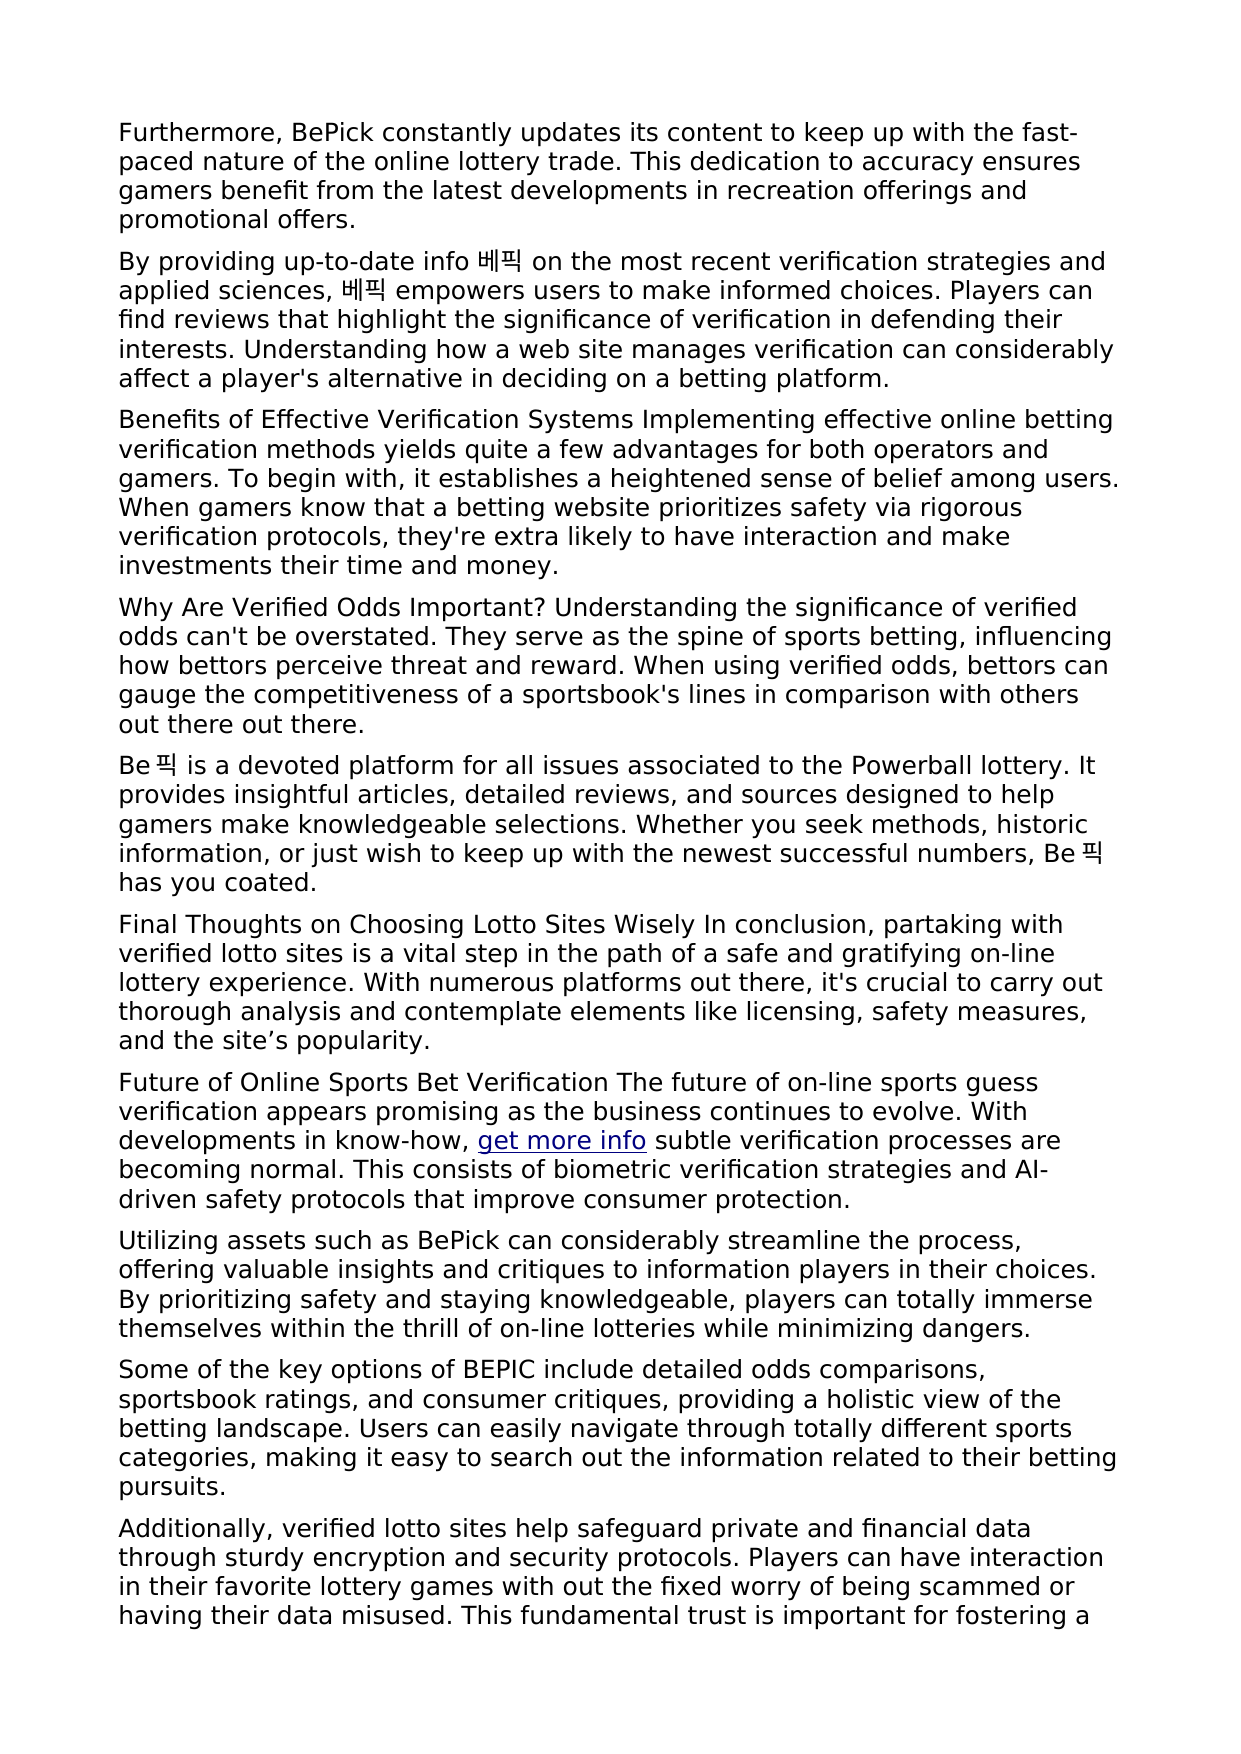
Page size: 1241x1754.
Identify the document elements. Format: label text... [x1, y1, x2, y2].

text By providing up-to-date info 베픽 on the most recent verification strategies and applied sciences, 베픽 empowers users to make informed choices. Players can find reviews that highlight the significance of verification in defending their interests. Understanding how a web site manages verification can considerably affect a player's alternative in deciding on a betting platform. [118, 247, 1122, 393]
text Future of Online Sports Bet Verification The future of on-line sports guess verification appears promising as the business continues to evolve. With developments in know-how, get more info subtle verification processes are becoming normal. This consists of biometric verification strategies and AI-driven safety protocols that improve consumer protection. [118, 1068, 1122, 1214]
text Be픽 is a devoted platform for all issues associated to the Powerball lottery. It provides insightful articles, detailed reviews, and sources designed to help gamers make knowledgeable selections. Whether you seek methods, historic information, or just wish to keep up with the newest successful numbers, Be픽 has you coated. [118, 751, 1122, 897]
text Additionally, verified lotto sites help safeguard private and financial data through sturdy encryption and security protocols. Players can have interaction in their favorite lottery games with out the fixed worry of being scammed or having their data misused. This fundamental trust is important for fostering a [118, 1514, 1122, 1631]
text Why Are Verified Odds Important? Understanding the significance of verified odds can't be overstated. They serve as the spine of sports betting, influencing how bettors perceive threat and reward. When using verified odds, bettors can gauge the competitiveness of a sportsbook's lines in comparison with others out there out there. [118, 593, 1122, 739]
text Utilizing assets such as BePick can considerably streamline the process, offering valuable insights and critiques to information players in their choices. By prioritizing safety and staying knowledgeable, players can totally immerse themselves within the thrill of on-line lotteries while minimizing dangers. [118, 1226, 1122, 1343]
text Benefits of Effective Verification Systems Implementing effective online betting verification methods yields quite a few advantages for both operators and gamers. To begin with, it establishes a heightened sense of belief among users. When gamers know that a betting website prioritizes safety via rigorous verification protocols, they're extra likely to have interaction and make investments their time and money. [118, 406, 1122, 581]
text Final Thoughts on Choosing Lotto Sites Wisely In conclusion, partaking with verified lotto sites is a vital step in the path of a safe and gratifying on-line lottery experience. With numerous platforms out there, it's crucial to carry out thorough analysis and contemplate elements like licensing, safety measures, and the site’s popularity. [118, 910, 1122, 1056]
text Furthermore, BePick constantly updates its content to keep up with the fast-paced nature of the online lottery trade. This dedication to accuracy ensures gamers benefit from the latest developments in recreation offerings and promotional offers. [118, 118, 1122, 235]
text Some of the key options of BEPIC include detailed odds comparisons, sportsbook ratings, and consumer critiques, providing a holistic view of the betting landscape. Users can easily navigate through totally different sports categories, making it easy to search out the information related to their betting pursuits. [118, 1356, 1122, 1501]
